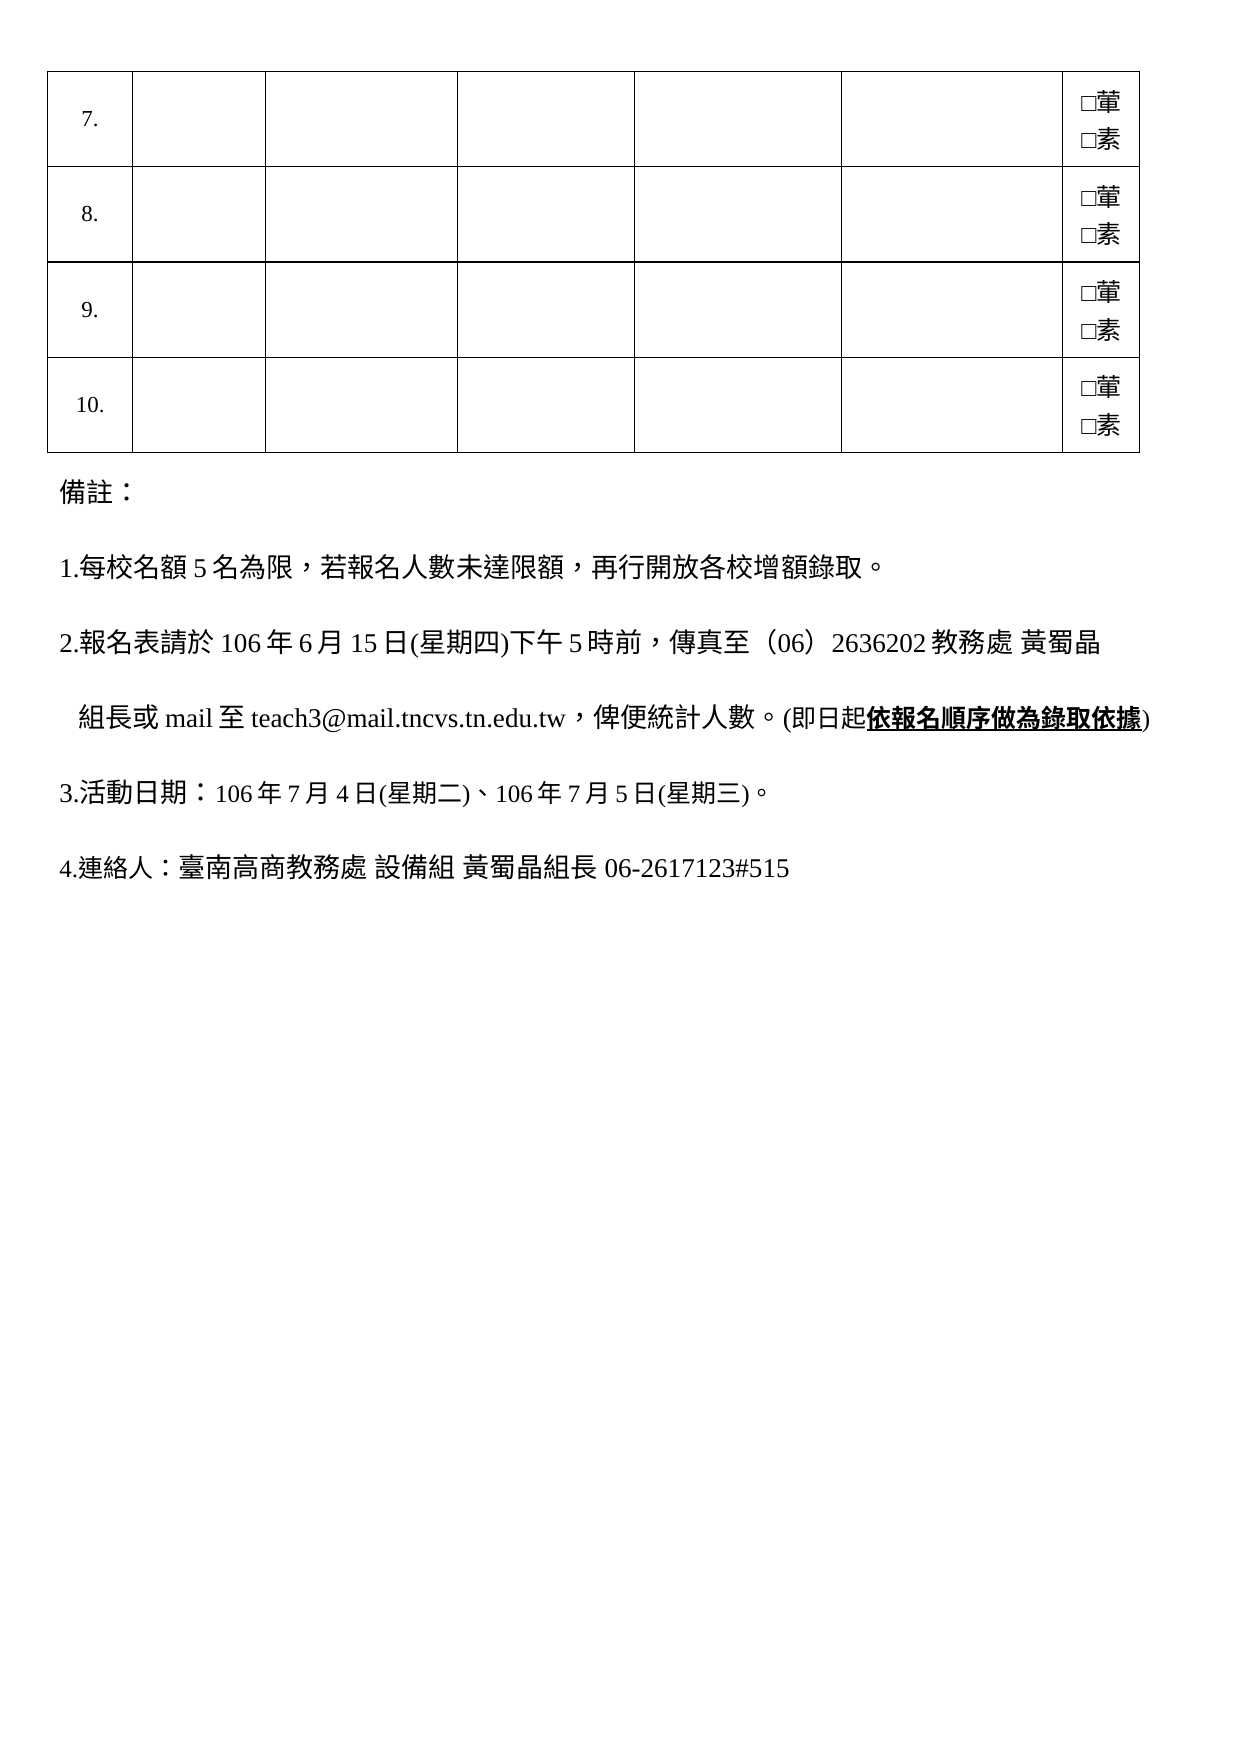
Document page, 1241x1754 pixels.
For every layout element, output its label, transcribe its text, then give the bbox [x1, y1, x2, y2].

table_cell [133, 167, 265, 261]
text 2.報名表請於106年6月15日(星期四)下午5時前，傳真至（06）2636202教務處 黃蜀晶 組長或mail至teach3@mail.tncvs.tn.edu.tw，俾便統計人數。(即日起依報名順序做為錄取依據) [59, 603, 1181, 753]
table_cell □葷 □素 [1063, 72, 1139, 166]
table_cell [458, 72, 634, 166]
table_cell [458, 167, 634, 261]
table_cell [48, 72, 132, 166]
table_cell [133, 263, 265, 357]
table_cell [48, 263, 132, 357]
table_cell [48, 358, 132, 452]
text 3.活動日期：106年7月 4日(星期二)、106年7月5日(星期三)。 [59, 753, 1181, 828]
text 4.連絡人：臺南高商教務處 設備組 黃蜀晶組長 06-2617123#515 [59, 828, 1181, 903]
table_cell □葷 □素 [1063, 358, 1139, 452]
table_cell [133, 358, 265, 452]
table_cell [842, 358, 1062, 452]
table_cell [842, 72, 1062, 166]
table_cell [458, 358, 634, 452]
table_cell [635, 167, 841, 261]
table_cell [266, 358, 457, 452]
text 1.每校名額5名為限，若報名人數未達限額，再行開放各校增額錄取。 [59, 528, 1181, 603]
table_cell [133, 72, 265, 166]
table_cell [842, 167, 1062, 261]
text 備註： [59, 453, 1181, 528]
table_cell [635, 72, 841, 166]
table_cell [266, 167, 457, 261]
table_cell [266, 263, 457, 357]
table_cell [458, 263, 634, 357]
table_cell [842, 263, 1062, 357]
table_cell [635, 263, 841, 357]
table_cell □葷 □素 [1063, 167, 1139, 261]
table_cell [48, 167, 132, 261]
table_cell [635, 358, 841, 452]
table_cell [266, 72, 457, 166]
table_cell □葷 □素 [1063, 263, 1139, 357]
